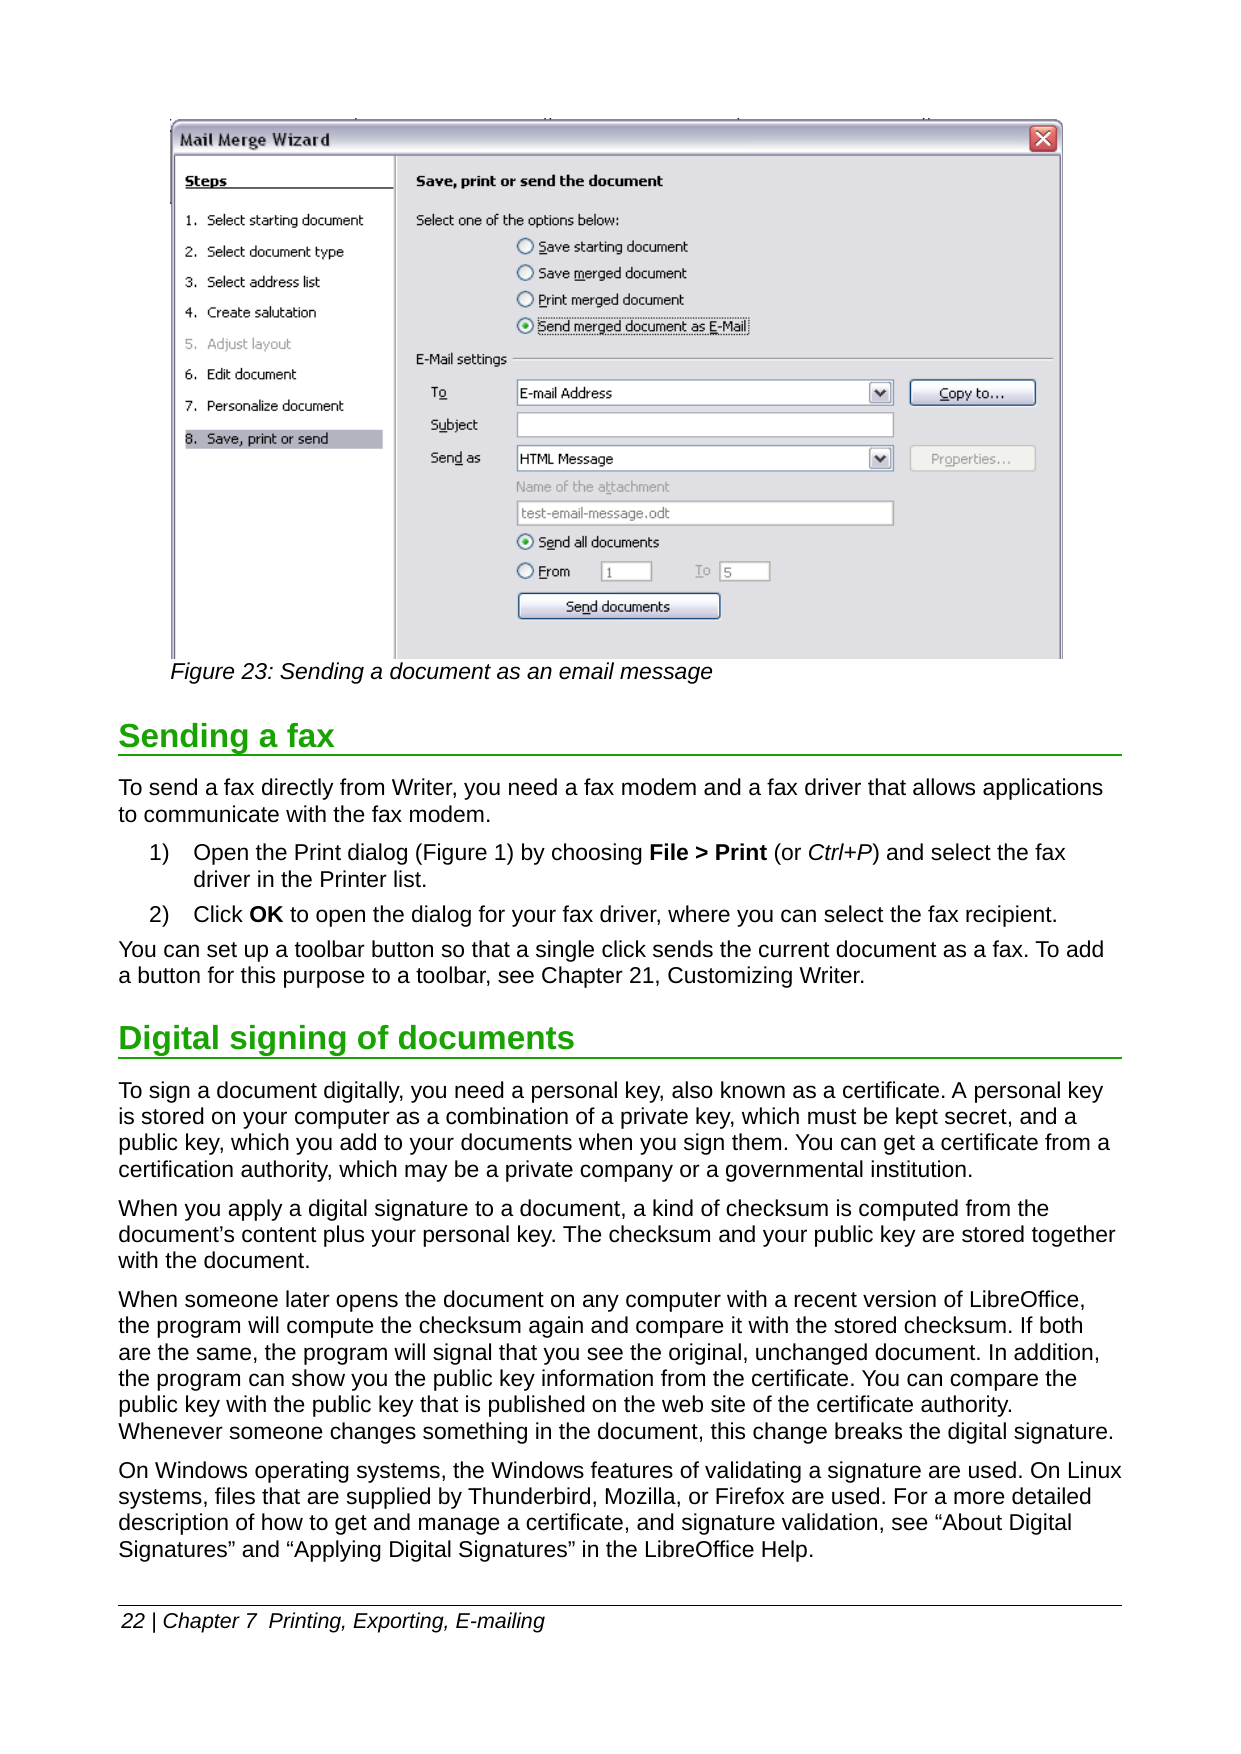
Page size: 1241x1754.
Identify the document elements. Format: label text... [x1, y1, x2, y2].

text When you apply a digital signature to a document, a kind of checksum is computed from the document’s content plus your personal key. The checksum and your public key are stored together with the document. [118, 1194, 1122, 1273]
text To send a fax directly from Writer, you need a fax modem and a fax driver that allows applications to communicate with the fax modem. [118, 774, 1122, 827]
list Click OK to open the dialog for your fax driver, where you can select the fax recipient. [169, 901, 1122, 927]
text On Windows operating systems, the Windows features of validating a signature are used. On Linux systems, files that are supplied by Thunderbird, Mozilla, or Firefox are used. For a more detailed description of how to get and manage a certificate, and signature validation, see “About Digital Signatures” and “Applying Digital Signatures” in the LibreOffice Help. [118, 1457, 1122, 1562]
text To sign a document digitally, you need a personal key, also known as a certificate. A personal key is stored on your computer as a combination of a private key, which must be kept secret, and a public key, which you add to your documents when you sign them. You can get a certificate from a certification authority, which may be a private company or a governmental institution. [118, 1077, 1122, 1182]
subtitle Sending a fax [118, 716, 1122, 754]
list Open the Print dialog (Figure 1) by choosing File > Print (or Ctrl+P) and select the fax driver in the Printer list. [169, 839, 1122, 892]
picture [170, 118, 1063, 659]
text When someone later opens the document on any computer with a recent version of LibreOffice, the program will compute the checksum again and compare it with the stored checksum. If both are the same, the program will signal that you see the original, unchanged document. In addition, the program can show you the public key information from the certificate. You can compare the public key with the public key that is published on the web site of the certificate authority. Whenever someone changes something in the document, this change breaks the digital signature. [118, 1286, 1122, 1444]
list You can set up a toolbar button so that a single click sends the current document as a fax. To add a button for this purpose to a toolbar, see Chapter 21, Customizing Writer. [118, 936, 1122, 989]
text Figure 23: Sending a document as an email message [170, 658, 1070, 685]
subtitle Digital signing of documents [118, 1018, 1122, 1057]
